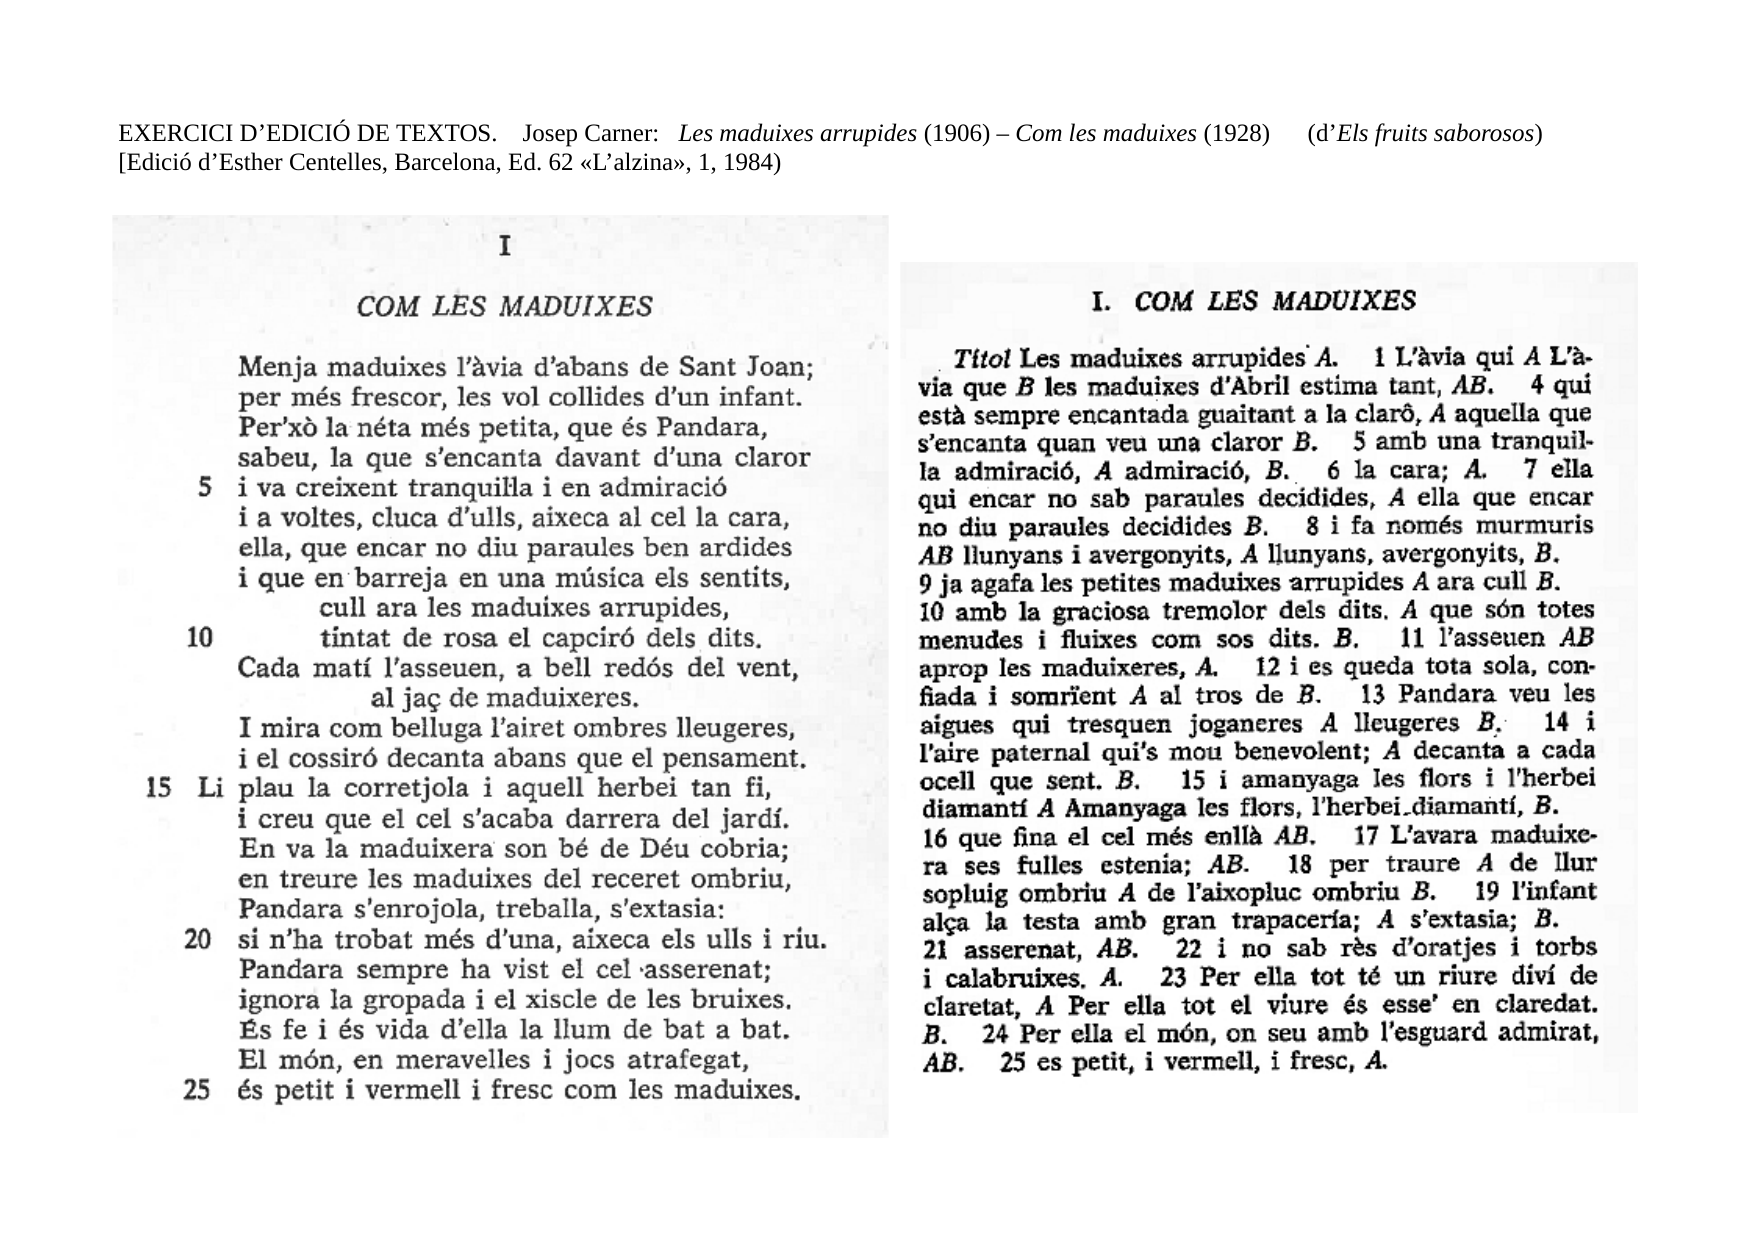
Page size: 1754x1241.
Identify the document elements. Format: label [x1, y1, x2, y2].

picture [112, 215, 889, 1138]
picture [900, 262, 1638, 1113]
